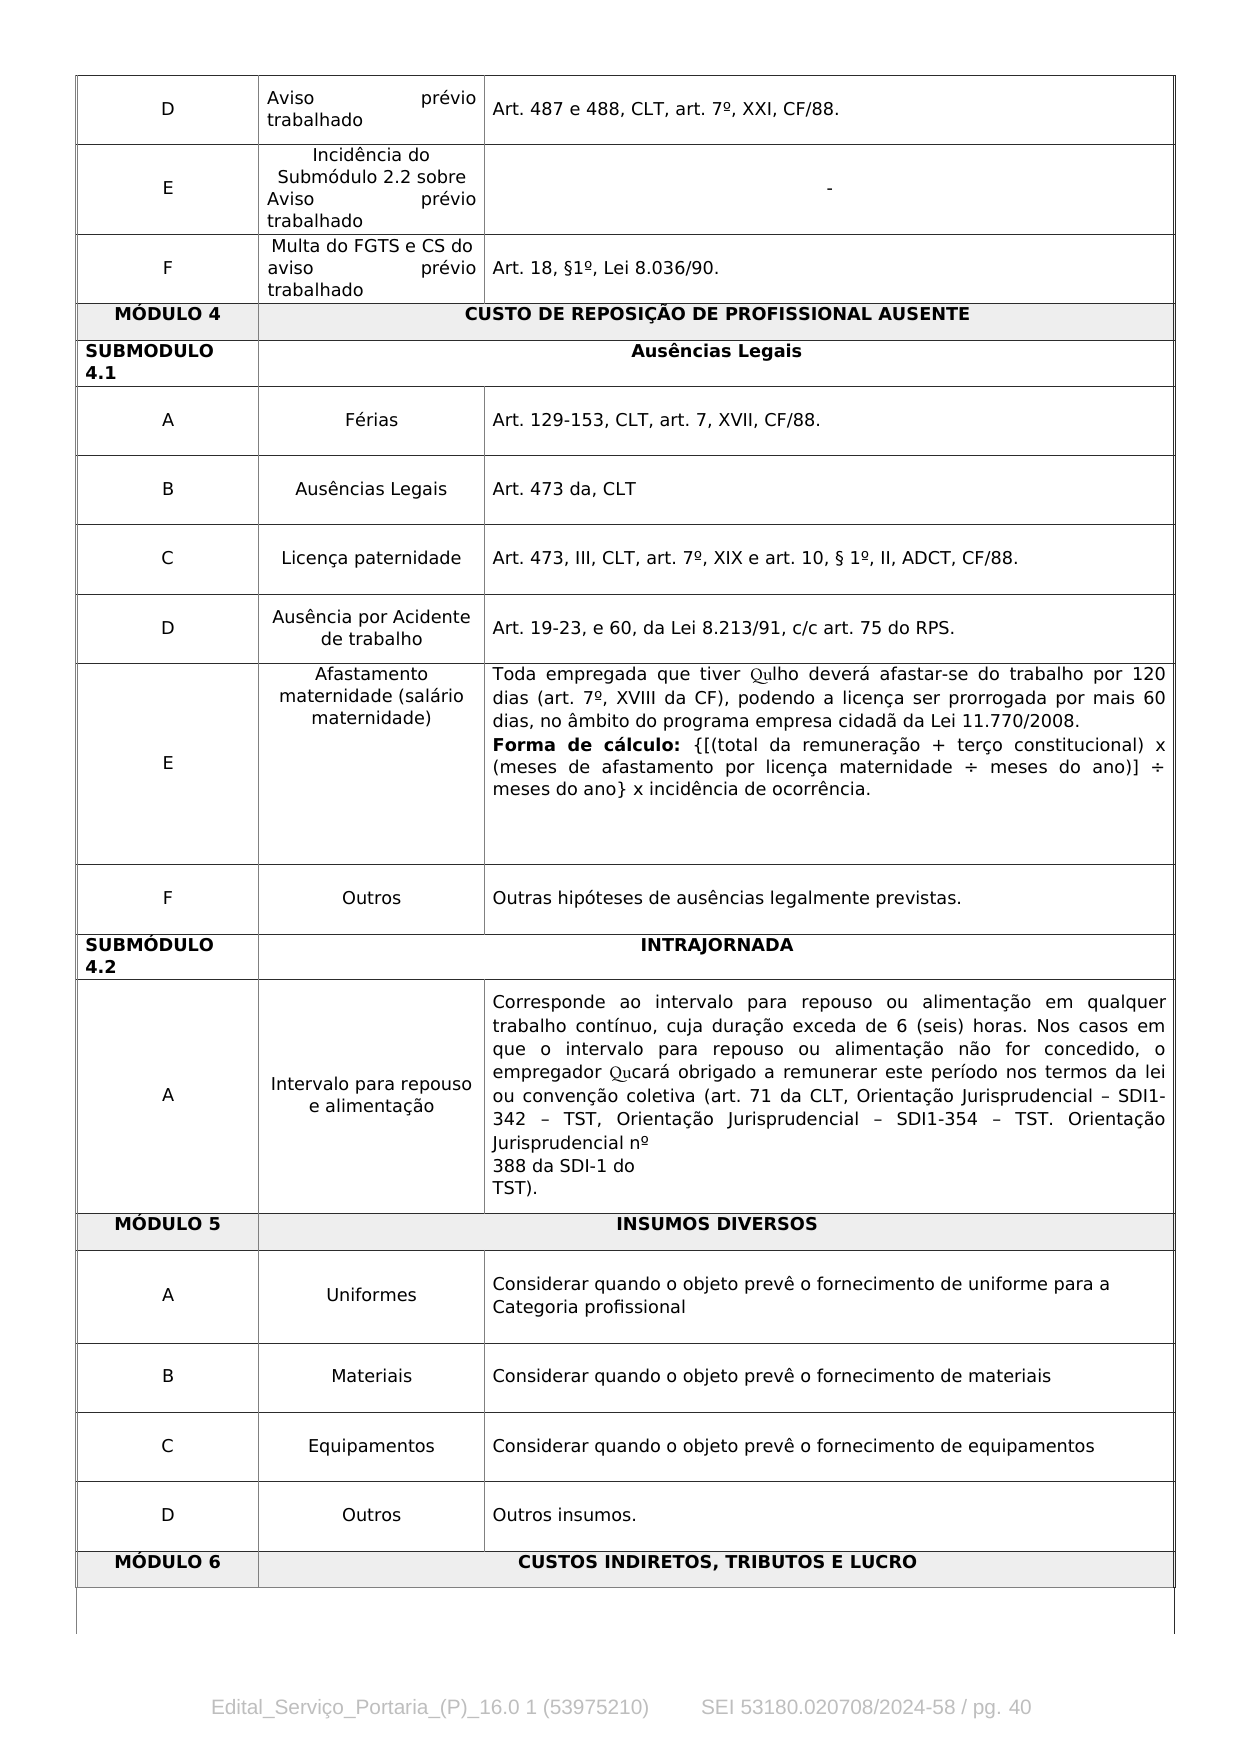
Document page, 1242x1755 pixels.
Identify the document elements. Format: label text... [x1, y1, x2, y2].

table_cell Corresponde ao intervalo para repouso ou alimentação em qualquer trabalho contínuo, cuja duração exceda de 6 (seis) horas. Nos casos em que o intervalo para repouso ou alimentação não for concedido, o empregador cará obrigado a remunerar este período nos termos da lei ou convenção coletiva (art. 71 da CLT, Orientação Jurisprudencial – SDI1-342 – TST, Orientação Jurisprudencial – SDI1-354 – TST. Orientação Jurisprudencial nº 388 da SDI-1 do TST). [485, 980, 1173, 1213]
table_cell Art. 473 da, CLT [485, 456, 1173, 524]
table_cell Ausências Legais [259, 456, 484, 524]
table_cell F [78, 865, 258, 934]
table_cell A [78, 387, 258, 455]
table_cell Materiais [259, 1344, 484, 1412]
table_cell Intervalo para repouso e alimentação [259, 980, 484, 1213]
table_cell Art. 473, III, CLT, art. 7º, XIX e art. 10, § 1º, II, ADCT, CF/88. [485, 525, 1173, 594]
table_cell A [78, 980, 258, 1213]
table_cell [77, 1588, 1174, 1634]
table_cell Outras hipóteses de ausências legalmente previstas. [485, 865, 1173, 934]
table_cell Equipamentos [259, 1413, 484, 1481]
table_cell D [78, 76, 258, 144]
table_cell C [78, 1413, 258, 1481]
table_cell MÓDULO 4 [78, 304, 258, 340]
table_cell E [78, 664, 258, 864]
table_cell Art. 18, §1º, Lei 8.036/90. [485, 235, 1173, 303]
table_cell Outros insumos. [485, 1482, 1173, 1551]
table_cell SUBMODULO 4.1 [78, 341, 258, 386]
table_cell Licença paternidade [259, 525, 484, 594]
table_cell CUSTOS INDIRETOS, TRIBUTOS E LUCRO [259, 1552, 1173, 1587]
table_cell F [78, 235, 258, 303]
table_cell Art. 19-23, e 60, da Lei 8.213/91, c/c art. 75 do RPS. [485, 595, 1173, 663]
table_cell Incidência do Submódulo 2.2 sobre Aviso prévio trabalhado [259, 145, 484, 234]
table_cell Toda empregada que tiver lho deverá afastar-se do trabalho por 120 dias (art. 7º, XVIII da CF), podendo a licença ser prorrogada por mais 60 dias, no âmbito do programa empresa cidadã da Lei 11.770/2008. Forma de cálculo: {[(total da remuneração + terço constitucional) x (meses de afastamento por licença maternidade ÷ meses do ano)] ÷ meses do ano} x incidência de ocorrência. [485, 664, 1173, 864]
table_cell B [78, 456, 258, 524]
table_cell A [78, 1251, 258, 1342]
table_cell Outros [259, 865, 484, 934]
table_cell Ausências Legais [259, 341, 1173, 386]
table_cell MÓDULO 6 [78, 1552, 258, 1587]
table_cell Férias [259, 387, 484, 455]
table_cell Art. 487 e 488, CLT, art. 7º, XXI, CF/88. [485, 76, 1173, 144]
table_cell E [78, 145, 258, 234]
table_cell INTRAJORNADA [259, 935, 1173, 979]
table_cell Aviso prévio trabalhado [259, 76, 484, 144]
table_cell Multa do FGTS e CS do aviso prévio trabalhado [259, 235, 484, 303]
table_cell MÓDULO 5 [78, 1214, 258, 1250]
table_cell CUSTO DE REPOSIÇÃO DE PROFISSIONAL AUSENTE [259, 304, 1173, 340]
table_cell Uniformes [259, 1251, 484, 1342]
table_cell D [78, 1482, 258, 1551]
table_cell Considerar quando o objeto prevê o fornecimento de materiais [485, 1344, 1173, 1412]
table_cell B [78, 1344, 258, 1412]
table_cell Art. 129-153, CLT, art. 7, XVII, CF/88. [485, 387, 1173, 455]
table_cell Considerar quando o objeto prevê o fornecimento de uniforme para a Categoria profissional [485, 1251, 1173, 1342]
table_cell Considerar quando o objeto prevê o fornecimento de equipamentos [485, 1413, 1173, 1481]
table_cell INSUMOS DIVERSOS [259, 1214, 1173, 1250]
table_cell - [485, 145, 1173, 234]
table_cell Afastamento maternidade (salário maternidade) [259, 664, 484, 864]
table_cell SUBMÓDULO 4.2 [78, 935, 258, 979]
table_cell C [78, 525, 258, 594]
table_cell Outros [259, 1482, 484, 1551]
table_cell D [78, 595, 258, 663]
table_cell Ausência por Acidente de trabalho [259, 595, 484, 663]
